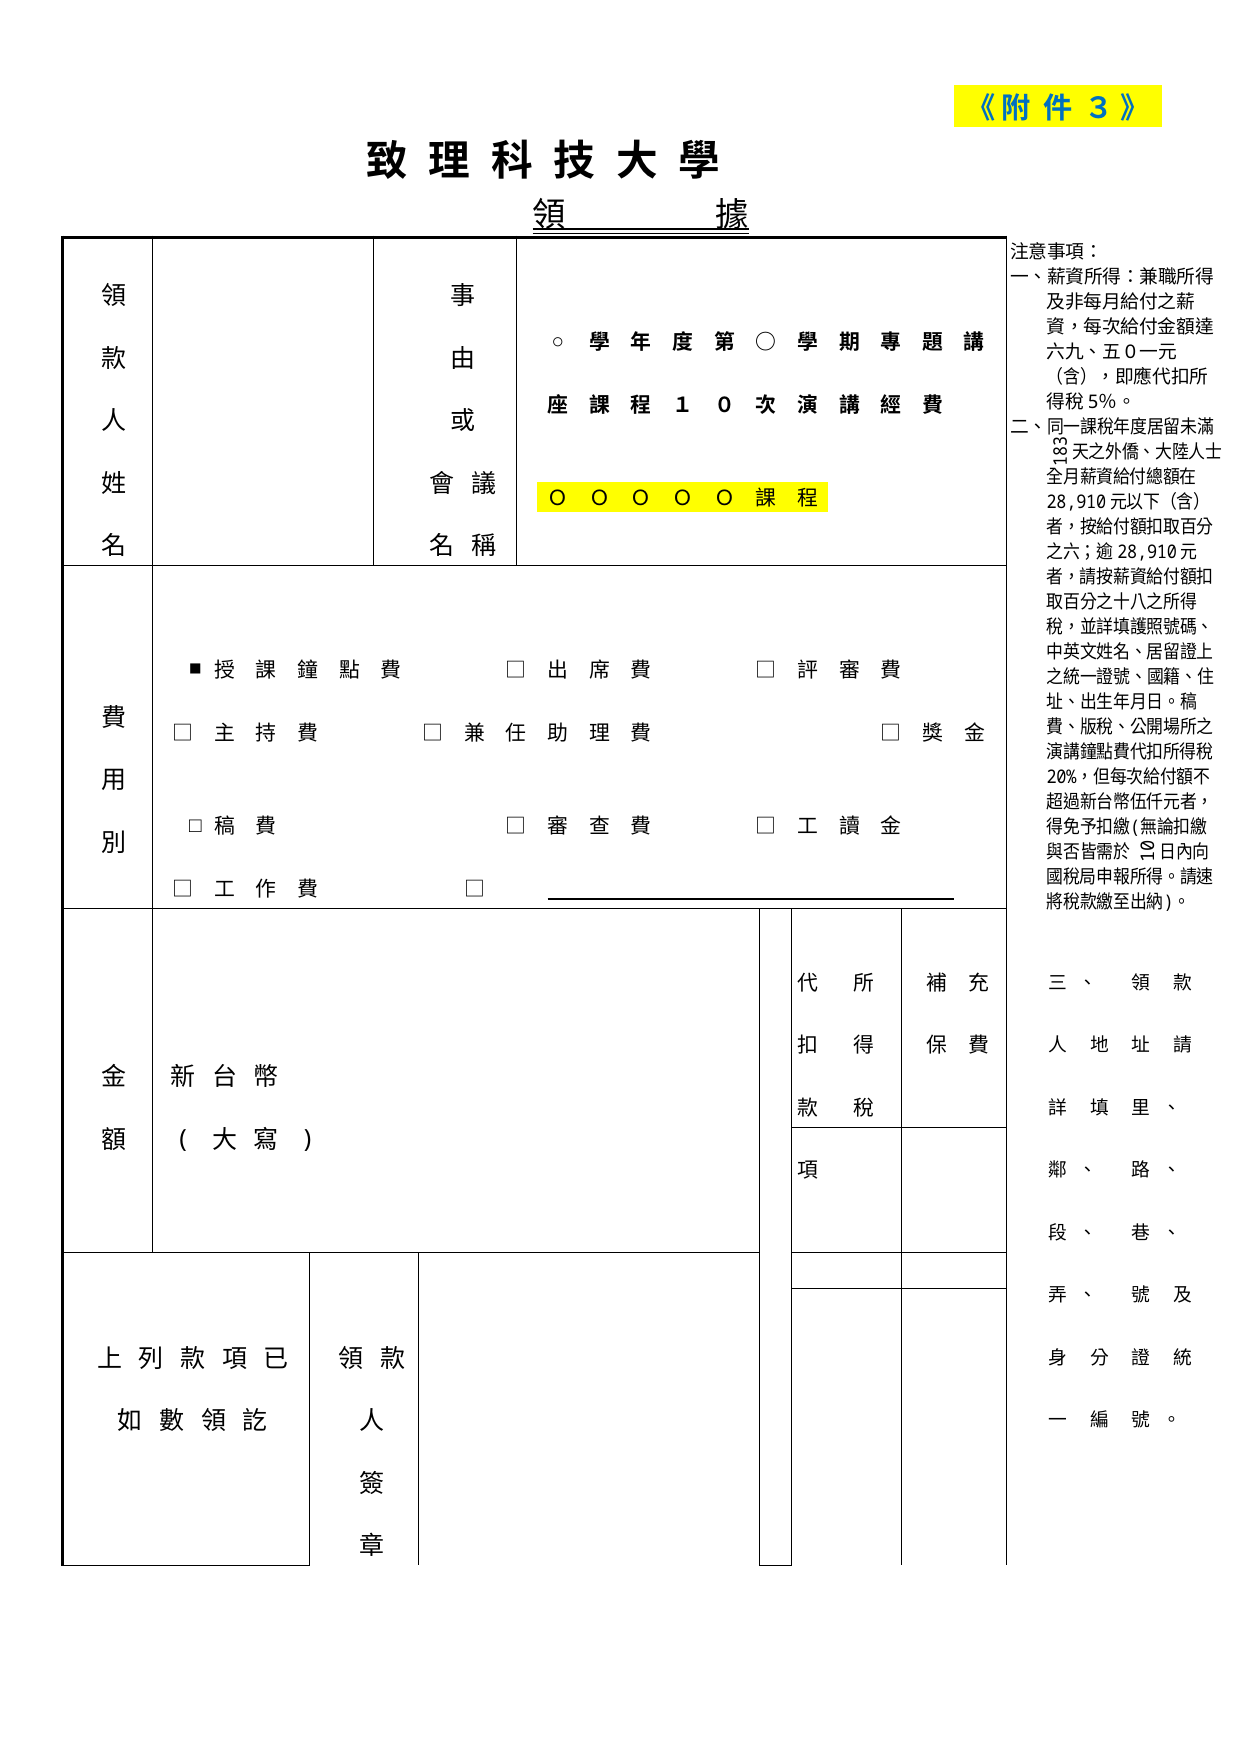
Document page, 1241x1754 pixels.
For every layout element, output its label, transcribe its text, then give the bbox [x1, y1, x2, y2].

table_cell 金額 [64, 909, 152, 1252]
table_cell [902, 1128, 1006, 1252]
table_cell [902, 1289, 1006, 1564]
table_cell [419, 1253, 759, 1564]
table_header 致 理 科 技 大 學 領 據 [63, 127, 1225, 236]
table_cell 代扣款項 [760, 909, 791, 1564]
table_cell 健保費 [902, 1253, 1006, 1287]
table_cell 領款人 姓 名 [64, 239, 152, 564]
text 《附件３》 [78, 64, 1162, 127]
table_cell 上列款項已如數領訖 [64, 1253, 309, 1564]
table_cell ■授課鐘點費 □出席費 □評審費 □主持費 □兼任助理費 □獎金 □稿費點費 □審查費 □工讀金 □工作費 □ [153, 566, 1006, 908]
table_cell [153, 239, 373, 564]
table_cell ○學年度第○學期專題講座課程１０次演講經費 ＯＯＯＯＯ課程 [517, 239, 1006, 564]
table_cell 領款人 簽 章 [310, 1253, 418, 1564]
table_cell 補充保費 [902, 909, 1006, 1127]
table_cell [792, 1128, 901, 1252]
table_cell 費用別 [64, 566, 152, 908]
table_cell 新台幣 (大寫) [153, 909, 759, 1252]
table_cell 注意事項： 一、薪資所得：兼職所得及非每月給付之薪資，每次給付金額達六九、五O一元（含），即應代扣所得稅5％。 二、同一課稅年度居留未滿183天之外僑、大陸人士全月薪資給付總額在28,910元以下（含）者，按給付額扣取百分之六；逾28,910元者，請按薪資給付額扣取百分之十八之所得稅，並詳填護照號碼、中英文姓名、居留證上之統一證號、國籍、住址、出生年月日。稿費、版稅、公開場所之演講鐘點費代扣所得稅20%，但每次給付額不超過新台幣伍仟元者，得免予扣繳(無論扣繳與否皆需於10日內向國稅局申報所得。請速將稅款繳至出納)。 三、領款人地址請詳填里、鄰、路、段、巷、弄、號及身分證統一編號。 [1007, 236, 1225, 1564]
table_cell [792, 1289, 901, 1564]
table_cell 事 由 或 會議名稱 [374, 239, 516, 564]
table_cell 勞保費 [792, 1253, 901, 1287]
table_cell 所得稅 [792, 909, 901, 1127]
